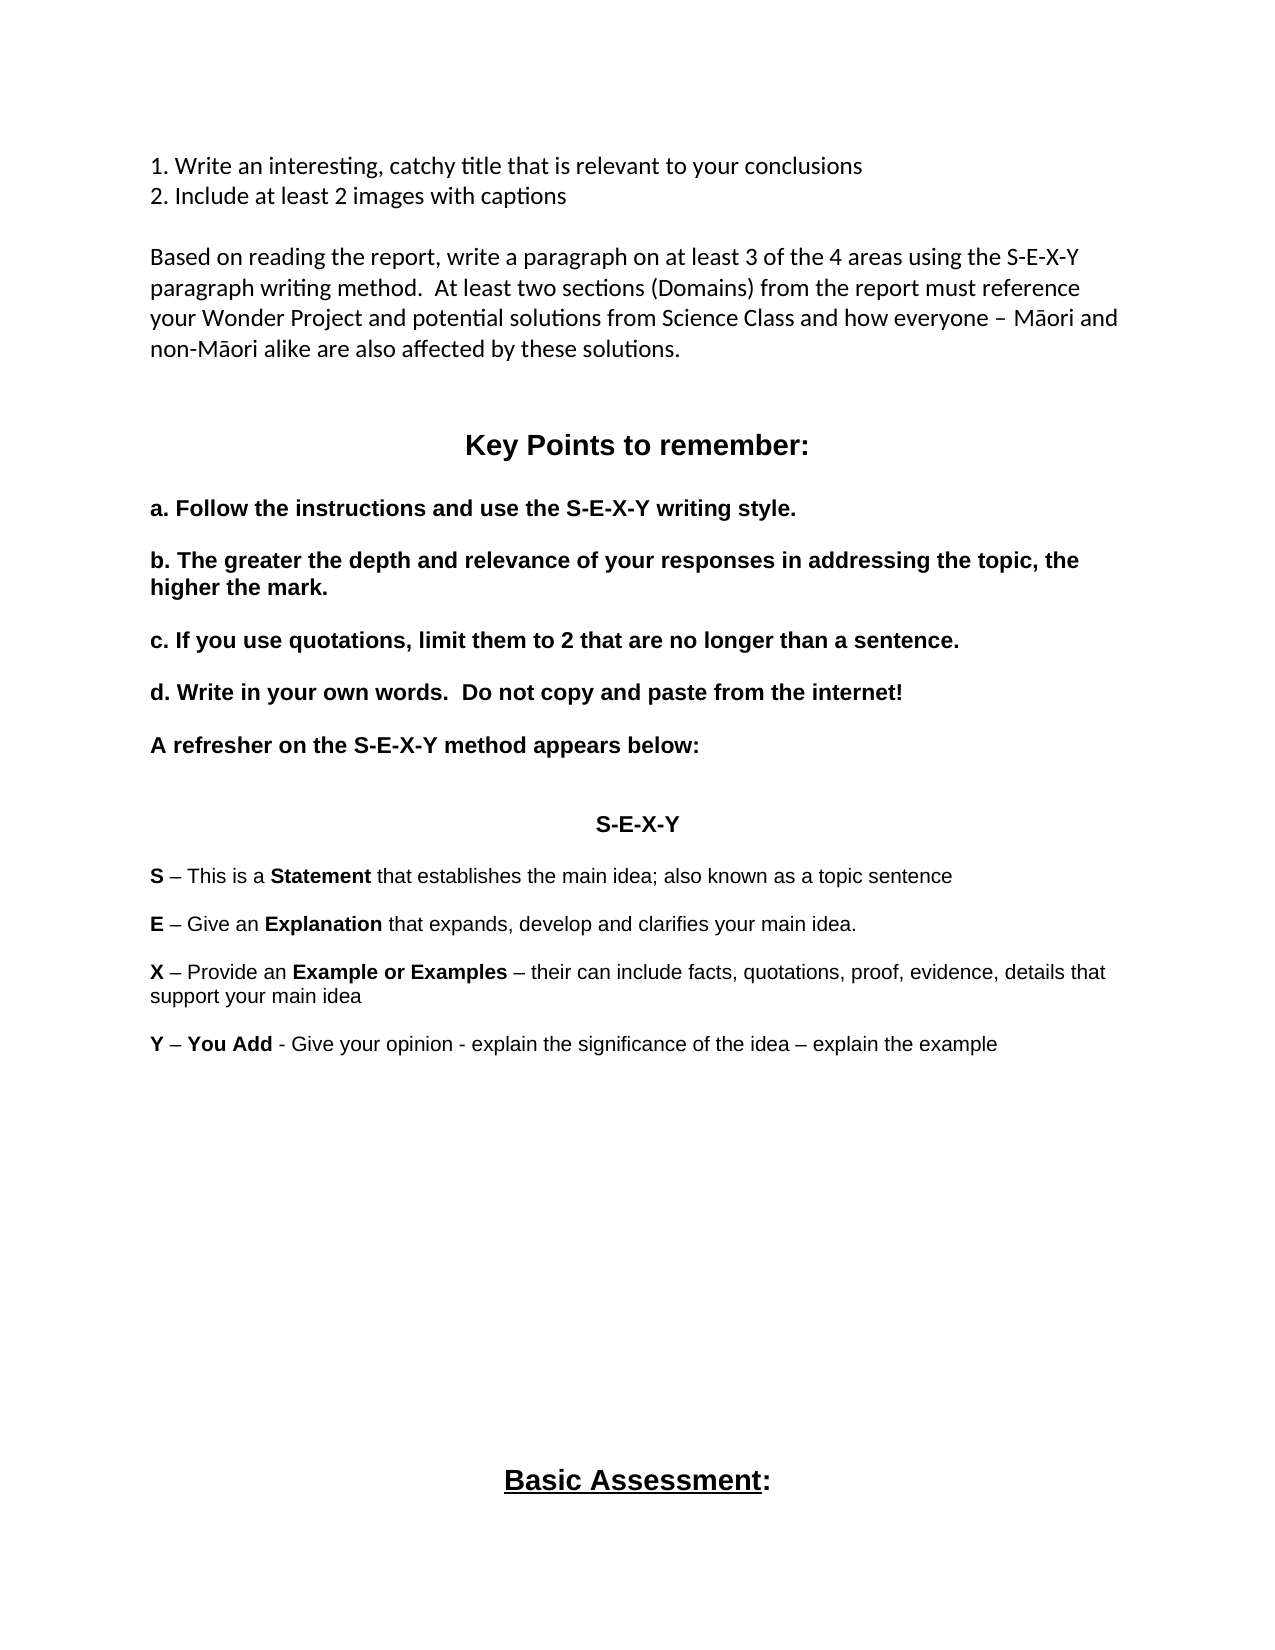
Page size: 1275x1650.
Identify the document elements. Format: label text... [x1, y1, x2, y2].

text Basic Assessment: [150, 1463, 1125, 1496]
text X – Provide an Example or Examples – their can include facts, quotations, proof, evidence, details that support your main idea [150, 959, 1125, 1007]
text S-E-X-Y [150, 811, 1125, 837]
text Based on reading the report, write a paragraph on at least 3 of the 4 areas using the S-E-X-Y paragraph writing method. At least two sections (Domains) from the report must reference your Wonder Project and potential solutions from Science Class and how everyone – Māori and non-Māori alike are also affected by these solutions. [150, 242, 1125, 364]
text A refresher on the S-E-X-Y method appears below: [150, 732, 1125, 758]
text Key Points to remember: [150, 428, 1125, 461]
text c. If you use quotations, limit them to 2 that are no longer than a sentence. [150, 627, 1125, 653]
text Y – You Add - Give your opinion - explain the significance of the idea – explain the example [150, 1031, 1125, 1055]
text E – Give an Explanation that expands, develop and clarifies your main idea. [150, 912, 1125, 936]
text b. The greater the depth and relevance of your responses in addressing the topic, the higher the mark. [150, 547, 1125, 600]
text S – This is a Statement that establishes the main idea; also known as a topic sentence [150, 864, 1125, 888]
text d. Write in your own words. Do not copy and paste from the internet! [150, 679, 1125, 706]
text 1. Write an interesting, catchy title that is relevant to your conclusions [150, 150, 1125, 181]
text a. Follow the instructions and use the S-E-X-Y writing style. [150, 495, 1125, 521]
text 2. Include at least 2 images with captions [150, 181, 1125, 211]
